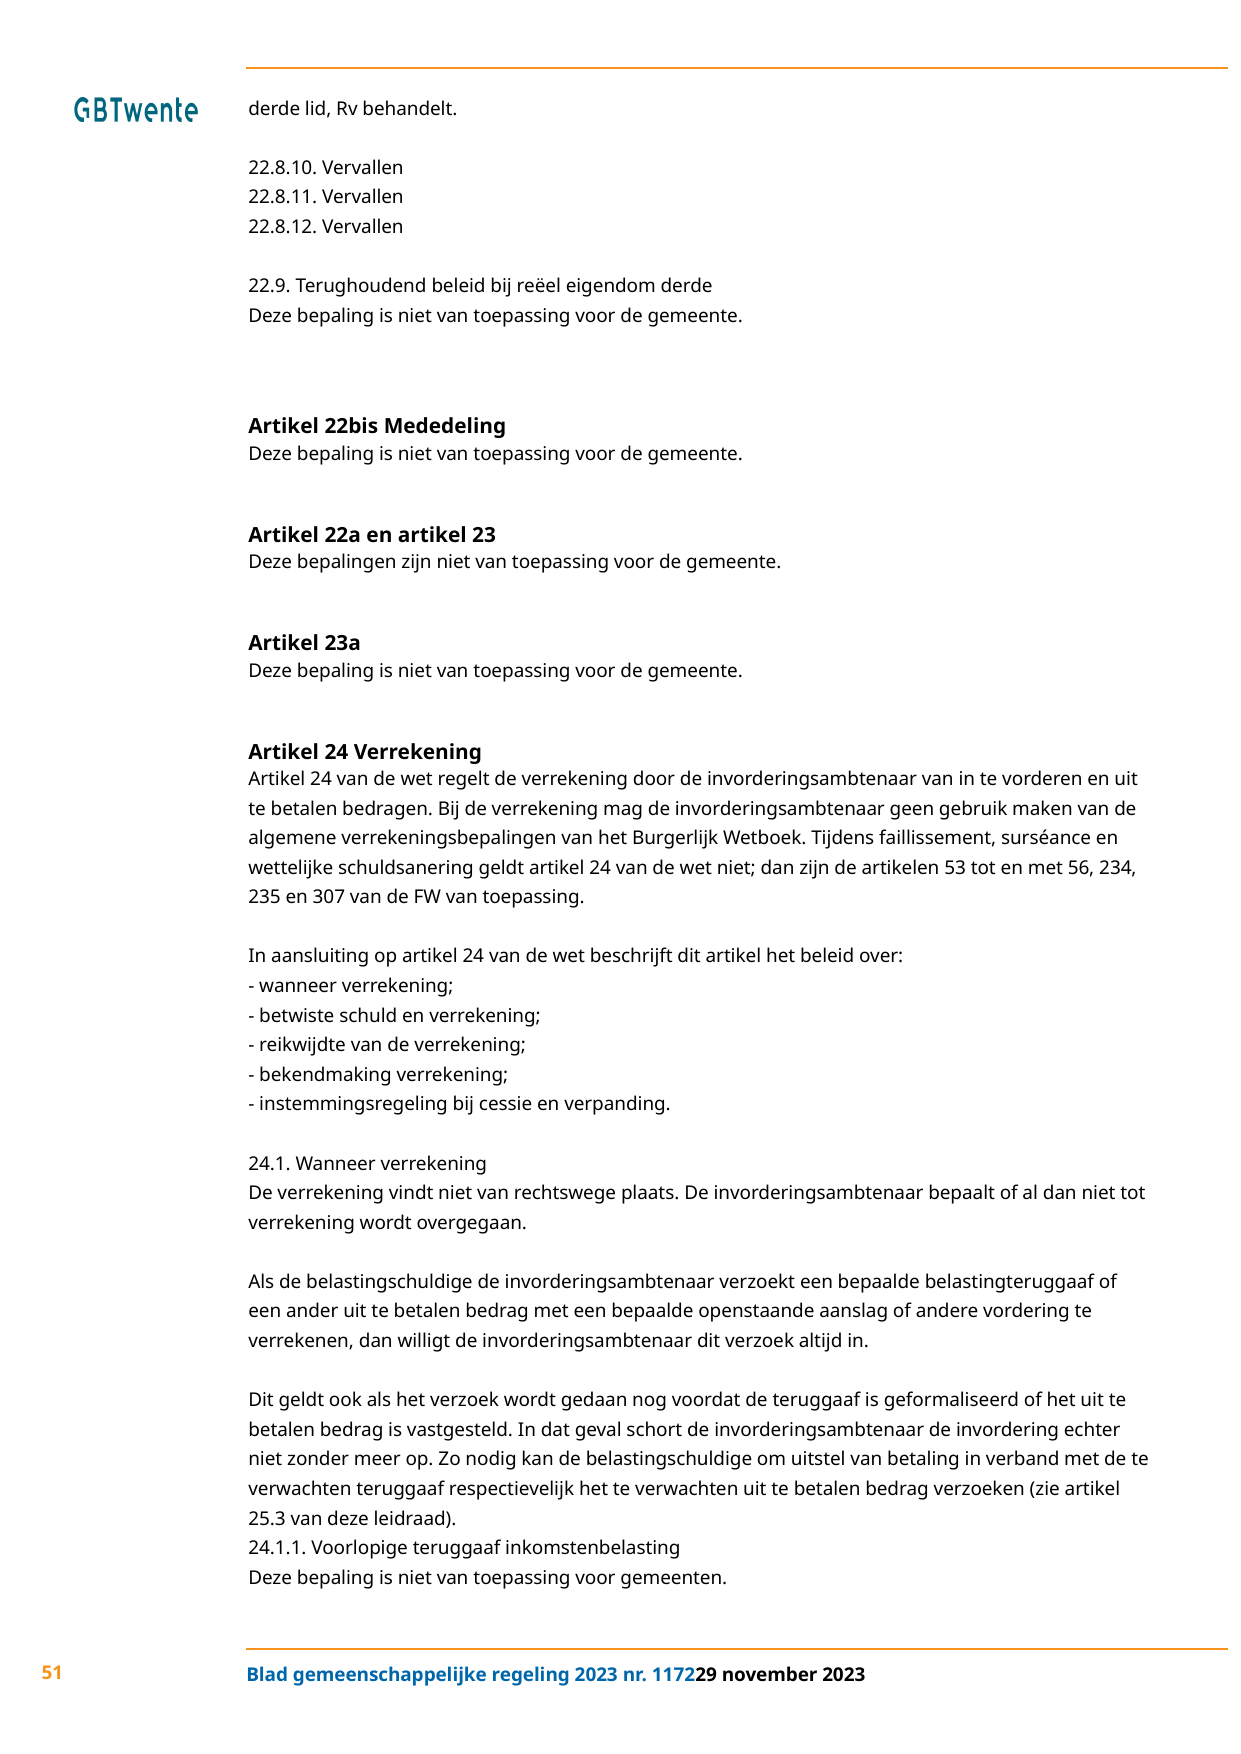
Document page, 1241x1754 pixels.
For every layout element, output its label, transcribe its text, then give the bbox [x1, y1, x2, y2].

text Als de belastingschuldige de invorderingsambtenaar verzoekt een bepaalde belastingteruggaaf of een ander uit te betalen bedrag met een bepaalde openstaande aanslag of andere vordering te verrekenen, dan willigt de invorderingsambtenaar dit verzoek altijd in. [248, 1268, 1152, 1353]
text Artikel 24 van de wet regelt de verrekening door de invorderingsambtenaar van in te vorderen en uit te betalen bedragen. Bij de verrekening mag de invorderingsambtenaar geen gebruik maken van de algemene verrekeningsbepalingen van het Burgerlijk Wetboek. Tijdens faillissement, surséance en wettelijke schuldsanering geldt artikel 24 van de wet niet; dan zijn de artikelen 53 tot en met 56, 234, 235 en 307 van de FW van toepassing. [248, 765, 1152, 909]
text 24.1. Wanneer verrekening [248, 1150, 1152, 1176]
text Artikel 23a [248, 628, 1152, 657]
text Deze bepaling is niet van toepassing voor gemeenten. [248, 1564, 1152, 1590]
text De verrekening vindt niet van rechtswege plaats. De invorderingsambtenaar bepaalt of al dan niet tot verrekening wordt overgegaan. [248, 1179, 1152, 1235]
text - instemmingsregeling bij cessie en verpanding. [248, 1091, 1152, 1116]
picture [41, 47, 231, 172]
text Artikel 22bis Mededeling [248, 411, 1152, 440]
text 24.1.1. Voorlopige teruggaaf inkomstenbelasting [248, 1534, 1152, 1560]
text - bekendmaking verrekening; [248, 1061, 1152, 1087]
text Artikel 24 Verrekening [248, 737, 1152, 765]
text derde lid, Rv behandelt. [248, 95, 1152, 121]
text In aansluiting op artikel 24 van de wet beschrijft dit artikel het beleid over: [248, 943, 1152, 968]
text Deze bepaling is niet van toepassing voor de gemeente. [248, 440, 1152, 466]
text Deze bepaling is niet van toepassing voor de gemeente. [248, 657, 1152, 682]
text Deze bepaling is niet van toepassing voor de gemeente. [248, 302, 1152, 328]
text Deze bepalingen zijn niet van toepassing voor de gemeente. [248, 548, 1152, 574]
text - wanneer verrekening; [248, 972, 1152, 998]
text Artikel 22a en artikel 23 [248, 520, 1152, 548]
text 22.8.10. Vervallen [248, 154, 1152, 180]
text 22.8.11. Vervallen [248, 183, 1152, 209]
text - betwiste schuld en verrekening; [248, 1002, 1152, 1028]
text - reikwijdte van de verrekening; [248, 1031, 1152, 1057]
text 22.8.12. Vervallen [248, 213, 1152, 239]
text Dit geldt ook als het verzoek wordt gedaan nog voordat de teruggaaf is geformaliseerd of het uit te betalen bedrag is vastgesteld. In dat geval schort de invorderingsambtenaar de invordering echter niet zonder meer op. Zo nodig kan de belastingschuldige om uitstel van betaling in verband met de te verwachten teruggaaf respectievelijk het te verwachten uit te betalen bedrag verzoeken (zie artikel 25.3 van deze leidraad). [248, 1386, 1152, 1531]
text 22.9. Terughoudend beleid bij reëel eigendom derde [248, 272, 1152, 298]
